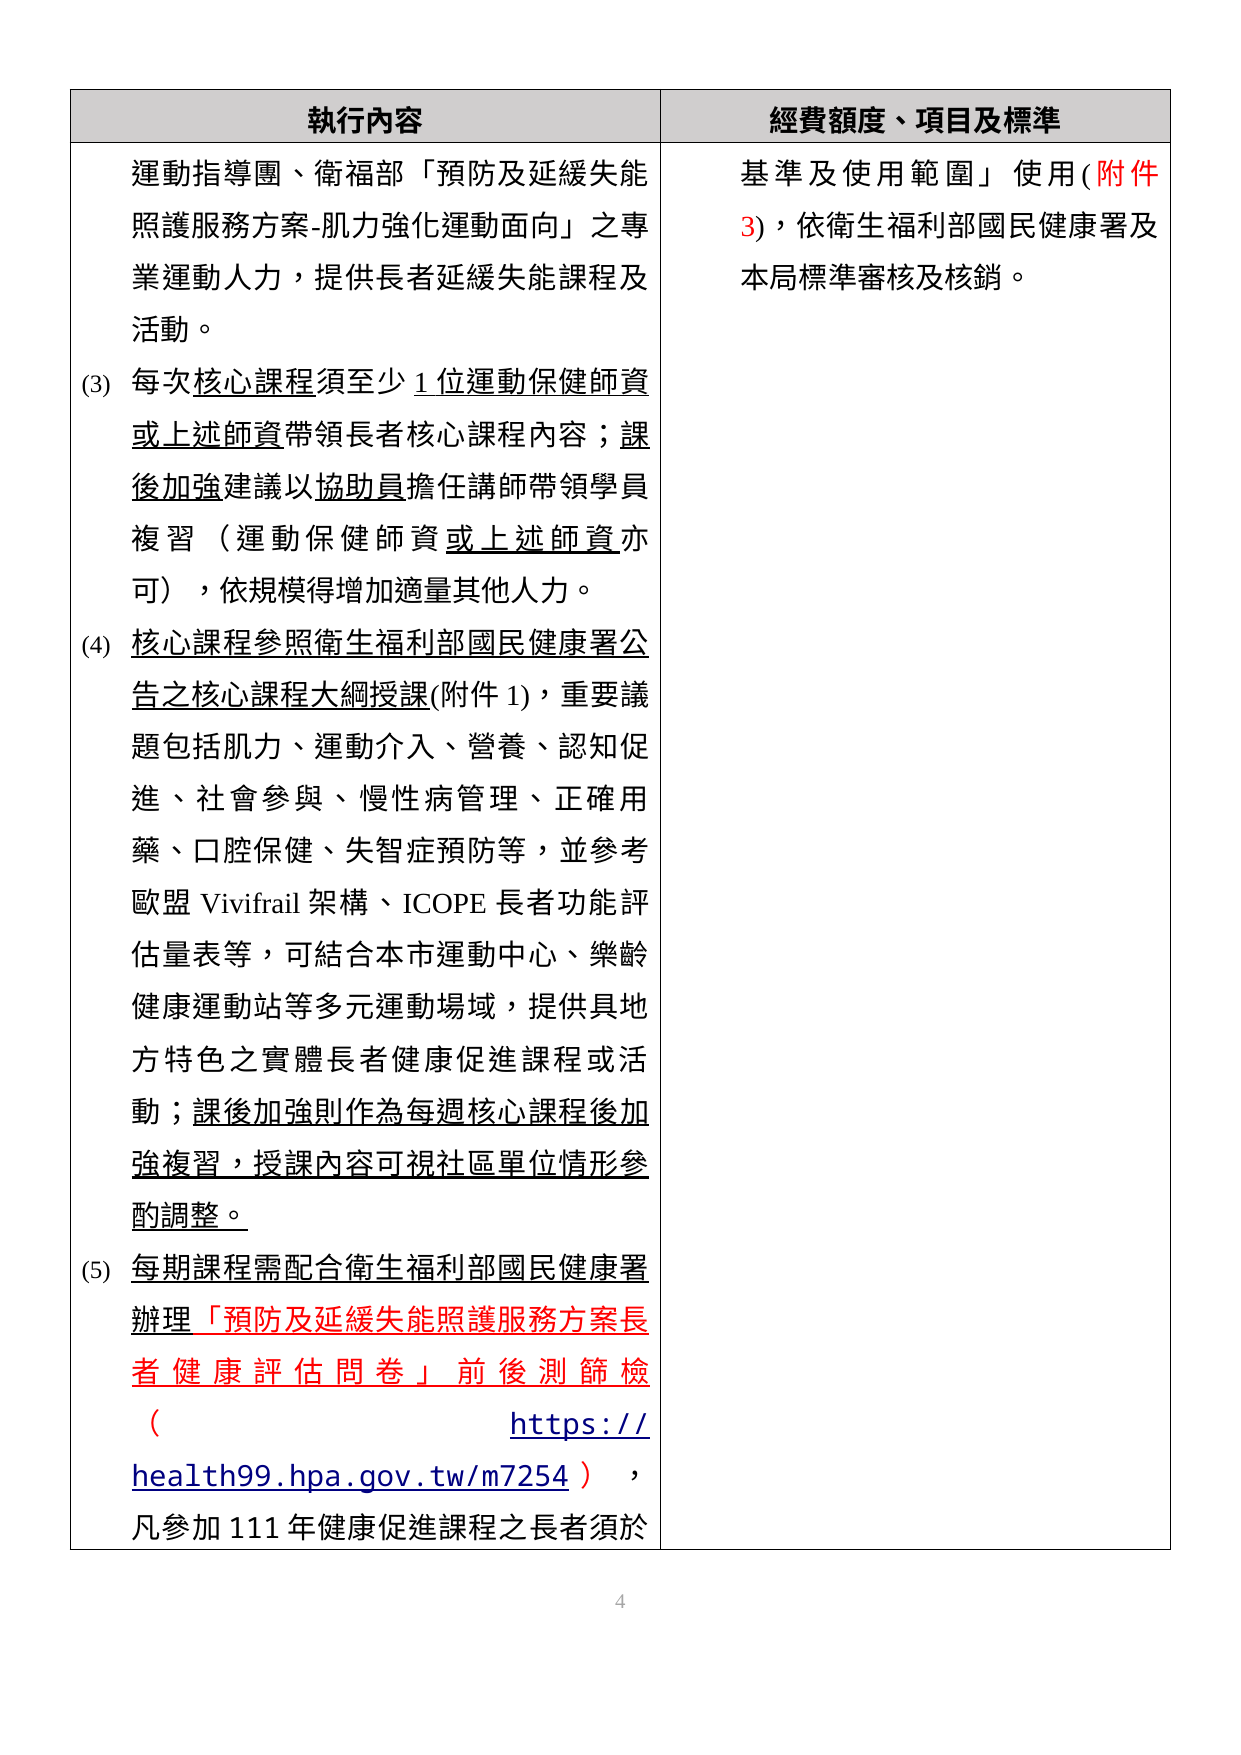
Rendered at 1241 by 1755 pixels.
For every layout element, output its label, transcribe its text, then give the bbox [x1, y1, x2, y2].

table_cell 由社區單位依各地區需求、服務對象及單位性質排程規劃，於計畫期程中提供下列服務內容，並於計畫書內提出相關規劃，服務內容說明如下： 社區單位每週至少需開放2時段（上午、下午或夜間各為1時段，每時段至少2小時），提供社區長者自由活動運用之空間。 開課行政區：考量資源佈建平衡性，開課行政區以第1次招募開課較少之行政區(大安、中山、文山及內湖區)為限。 開課時間： 須持續至111年11月30日(原則以每期12週課程)，每週需提供至少2次健康促進課程，每次課程至少2小時(含50分鐘運動課程) 長者健康促進課程 每個社區單位可申請至少3期課程、至多6期課程，若為第一次辦理之社區單位則以3期為限，以每週2次（含1次核心課程與1次課後加強），各期課程參加者以不重複為原則。 社區單位結合現有團體(非新成立點)或長者群聚團體（集合式住宅、公園、廟口等多元運動場域），運用衛生福利部國民健康署培訓認證之運動保健師資或結合具教育局體育署「中級國民體適能指導員」資格或「運動i台灣計畫」之巡迴運動指導團、衛福部「預防及延緩失能照護服務方案-肌力強化運動面向」之專業運動人力，提供長者延緩失能課程及活動。 每次核心課程須至少1位運動保健師資或上述師資帶領長者核心課程內容；課後加強建議以協助員擔任講師帶領學員複習（運動保健師資或上述師資亦可），依規模得增加適量其他人力。 核心課程參照衛生福利部國民健康署公告之核心課程大綱授課(附件1)，重要議題包括肌力、運動介入、營養、認知促進、社會參與、慢性病管理、正確用藥、口腔保健、失智症預防等，並參考歐盟Vivifrail架構、ICOPE長者功能評估量表等，可結合本市運動中心、樂齡健康運動站等多元運動場域，提供具地方特色之實體長者健康促進課程或活動；課後加強則作為每週核心課程後加強複習，授課內容可視社區單位情形參酌調整。 每期課程需配合衛生福利部國民健康署辦理「預防及延緩失能照護服務方案長者健康評估問卷」前後測篩檢（https://health99.hpa.gov.tw/m7254），凡參加111年健康促進課程之長者須於參與第一次課程時完成檢測： 若篩檢正常，可繼續參與社區單位所提供不同強度之運動課程。 若篩檢異常，社區單位可協助長者運用當地社區資源，就近尋求社區診所或醫院等，做進一步的評估（可參考衛生福利部國民健康署相關計畫，如社區醫療群等）。 為因應疫情急遽發展，各期課程需於實體課程中設計至少1堂遠距線上學習操作教學(需含設備及軟體操作)，並預先於計畫書內敘明完整線上授課規劃，倘因應疫情需求，得依實際情形向本局申請「非醫療」遠距同步(非預錄影片)互動課程，惟考量長者安全，建議由家人陪伴參與線上課程。 每期開設應具執行效益，不論採實體或遠距授課，皆需實體完成「預防及延緩失能照護服務方案長者健康評估問卷」量表，檢測長者健康狀態前後測評價、課程滿意度調查、學員出席率等，課程學員平均出席比率不得低於70%。 辦理本計畫需採實名制報到(由各據點設置相關設備)，定期上傳至衛生福利部國民健康署長者健康管理平台(網址：https://ehm.hpa.gov.tw/EHM )，並需配合提交相關執行成果及統計數據，各長者健康促進站服務人數以長者健康管理平台實名制系統歸人統計為主，相關資料需填寫個人資料蒐集及聲明同意書(如附件2)，紙本正本由社區單位留存。 長者健康促進社團 每個社區單位須邀請曾參與長者健康促進課程長者，於課程後成立1個社團，社團維運時間約為3個月，至少須持續至111年11月25日。 該社團須設置團長1人，每月提供至少8次健康促進社團活動，內容建議參採「核心課程」大綱，並納入在地需求或預防及延緩失能重要議題參酌調整，每次1小時，另搭配使用通訊軟體社群網站等，增加團員互動。 其他行政作業： 出席說明會或相關教育訓練：每個社區單位需推派1-2名人員出席衛生福利部國民健康署或本局辦理之說明會或教育訓練，了解相關作業方式及配合事項。 資料上傳及前後測：配合進行開課資料、參與學員資料及前後測評價等之上傳及實地訪查事宜。 長者功能自評量表：配合辦理「長者功能自評量表-長者自評版」(https://reurl.cc/Xj8kD0 )檢測，請學員填寫完後，彙整繳回本局。 出席率、報告繳交：配合填報學員出席率資料，及提交相關課程紀錄及成果報告資料予本局彙整。 [71, 143, 660, 1549]
table_cell 長者健康促進課程： 支付標準：「核心課程」及「課後加強」每次支付額度固定。 課程師資資格：各師資名單須於核銷時提供完訓證書影本佐證。 長者健康管理社團：每月8,000元為上限，維運時間約為3個月，至少須持續至111年11月25日，1個月以8次計，未達標準將依實際辦理次數核付。 雜支經費編列及核銷總額以1,000元為上限。 本案補助費用依照衛生福利部國民健康署補助「111年長者整合性預防及延緩失能計畫經費編列基準及使用範圍」使用(附件3)，依衛生福利部國民健康署及本局標準審核及核銷。 [661, 143, 1170, 1549]
table_header 執行內容 [71, 90, 660, 142]
table_header 經費額度、項目及標準 [661, 90, 1170, 142]
